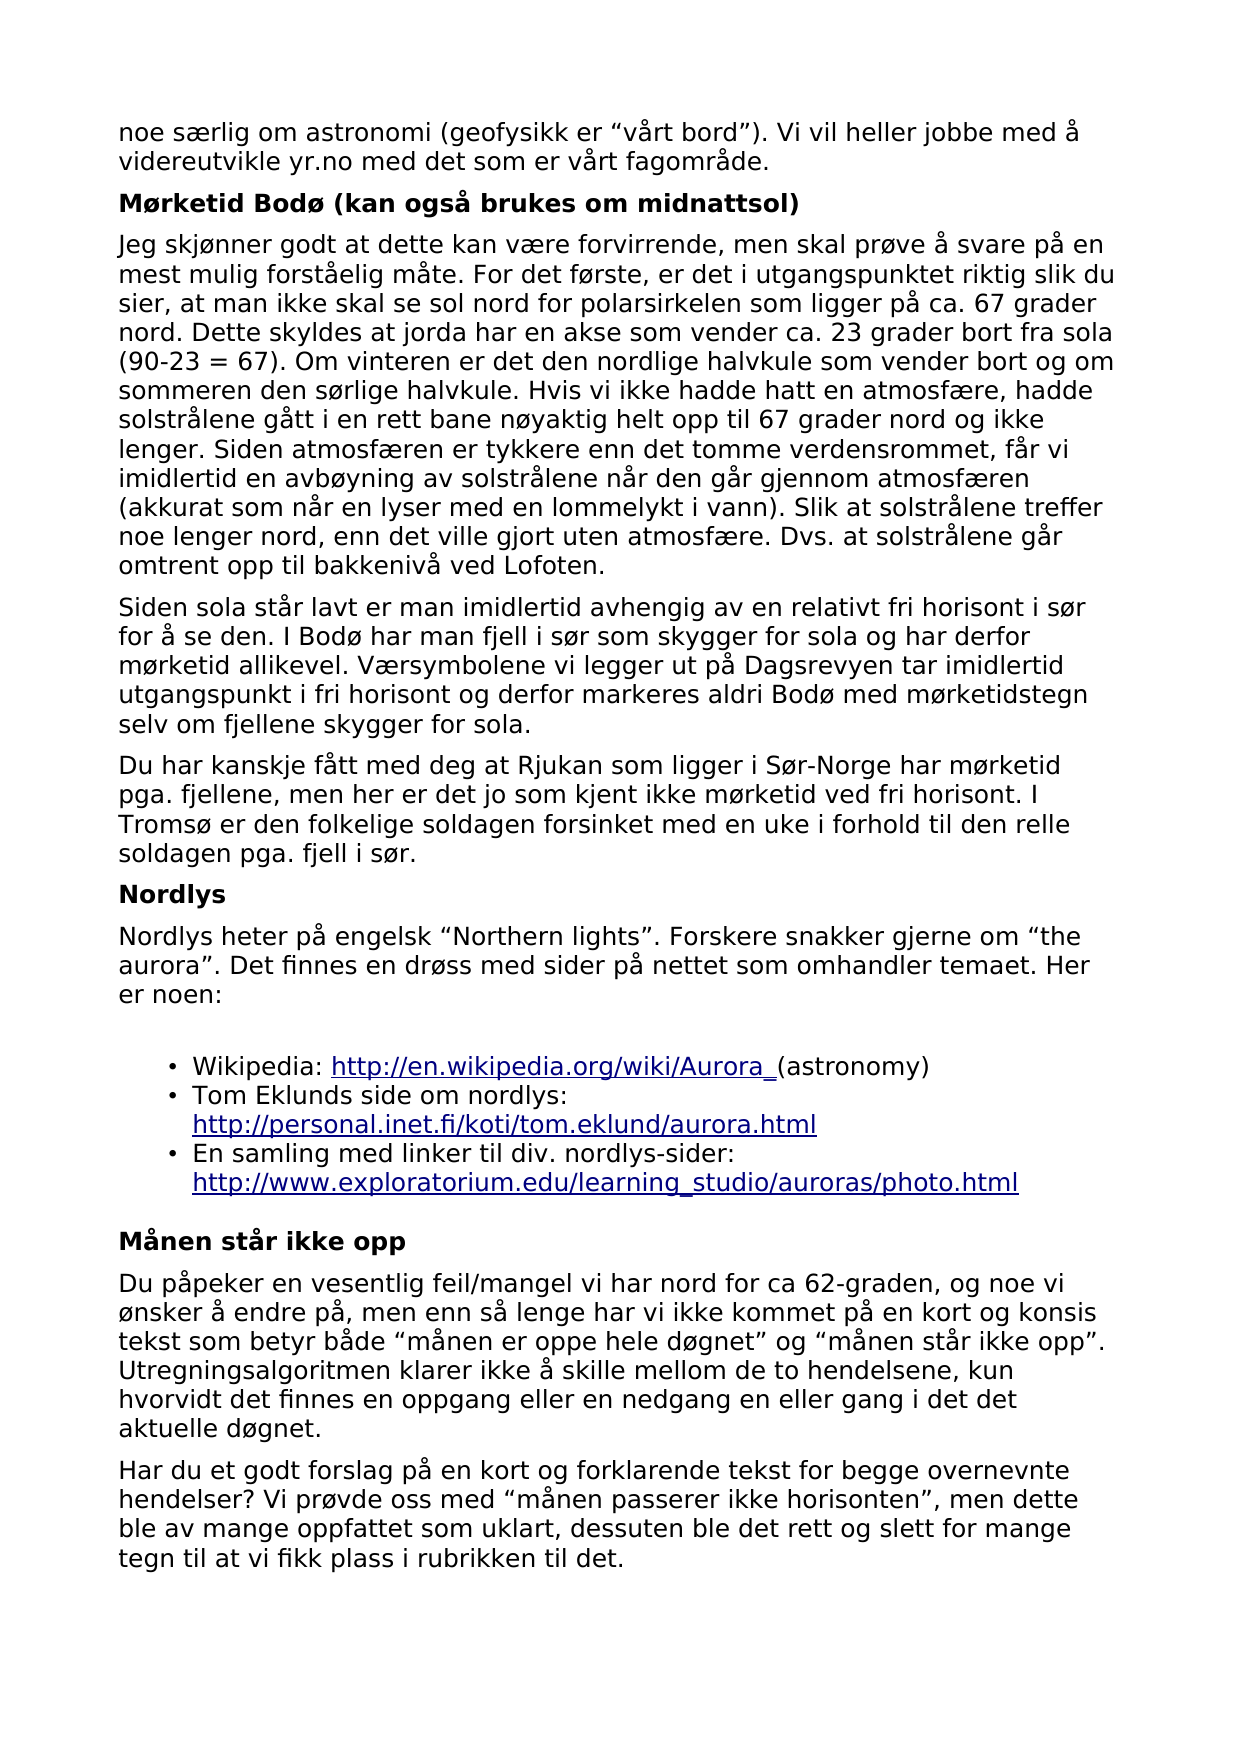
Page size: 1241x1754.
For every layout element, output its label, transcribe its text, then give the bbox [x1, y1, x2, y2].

text Månen står ikke opp [118, 1227, 1122, 1256]
text Nordlys heter på engelsk “Northern lights”. Forskere snakker gjerne om “the aurora”. Det finnes en drøss med sider på nettet som omhandler temaet. Her er noen: [118, 922, 1122, 1010]
text Nordlys [118, 881, 1122, 910]
text Mørketid Bodø (kan også brukes om midnattsol) [118, 189, 1122, 218]
list Tom Eklunds side om nordlys: http://personal.inet.fi/koti/tom.eklund/aurora.html [177, 1081, 1122, 1139]
text noe særlig om astronomi (geofysikk er “vårt bord”). Vi vil heller jobbe med å videreutvikle yr.no med det som er vårt fagområde. [118, 118, 1122, 176]
text Har du et godt forslag på en kort og forklarende tekst for begge overnevnte hendelser? Vi prøvde oss med “månen passerer ikke horisonten”, men dette ble av mange oppfattet som uklart, dessuten ble det rett og slett for mange tegn til at vi fikk plass i rubrikken til det. [118, 1456, 1122, 1573]
list En samling med linker til div. nordlys-sider: http://www.exploratorium.edu/learning_studio/auroras/photo.html [177, 1139, 1122, 1198]
text Jeg skjønner godt at dette kan være forvirrende, men skal prøve å svare på en mest mulig forståelig måte. For det første, er det i utgangspunktet riktig slik du sier, at man ikke skal se sol nord for polarsirkelen som ligger på ca. 67 grader nord. Dette skyldes at jorda har en akse som vender ca. 23 grader bort fra sola (90-23 = 67). Om vinteren er det den nordlige halvkule som vender bort og om sommeren den sørlige halvkule. Hvis vi ikke hadde hatt en atmosfære, hadde solstrålene gått i en rett bane nøyaktig helt opp til 67 grader nord og ikke lenger. Siden atmosfæren er tykkere enn det tomme verdensrommet, får vi imidlertid en avbøyning av solstrålene når den går gjennom atmosfæren (akkurat som når en lyser med en lommelykt i vann). Slik at solstrålene treffer noe lenger nord, enn det ville gjort uten atmosfære. Dvs. at solstrålene går omtrent opp til bakkenivå ved Lofoten. [118, 231, 1122, 581]
text Siden sola står lavt er man imidlertid avhengig av en relativt fri horisont i sør for å se den. I Bodø har man fjell i sør som skygger for sola og har derfor mørketid allikevel. Værsymbolene vi legger ut på Dagsrevyen tar imidlertid utgangspunkt i fri horisont og derfor markeres aldri Bodø med mørketidstegn selv om fjellene skygger for sola. [118, 593, 1122, 739]
list Wikipedia: http://en.wikipedia.org/wiki/Aurora_(astronomy) [177, 1052, 1122, 1081]
text Du påpeker en vesentlig feil/mangel vi har nord for ca 62-graden, og noe vi ønsker å endre på, men enn så lenge har vi ikke kommet på en kort og konsis tekst som betyr både “månen er oppe hele døgnet” og “månen står ikke opp”. Utregningsalgoritmen klarer ikke å skille mellom de to hendelsene, kun hvorvidt det finnes en oppgang eller en nedgang en eller gang i det det aktuelle døgnet. [118, 1269, 1122, 1444]
text Du har kanskje fått med deg at Rjukan som ligger i Sør-Norge har mørketid pga. fjellene, men her er det jo som kjent ikke mørketid ved fri horisont. I Tromsø er den folkelige soldagen forsinket med en uke i forhold til den relle soldagen pga. fjell i sør. [118, 751, 1122, 868]
